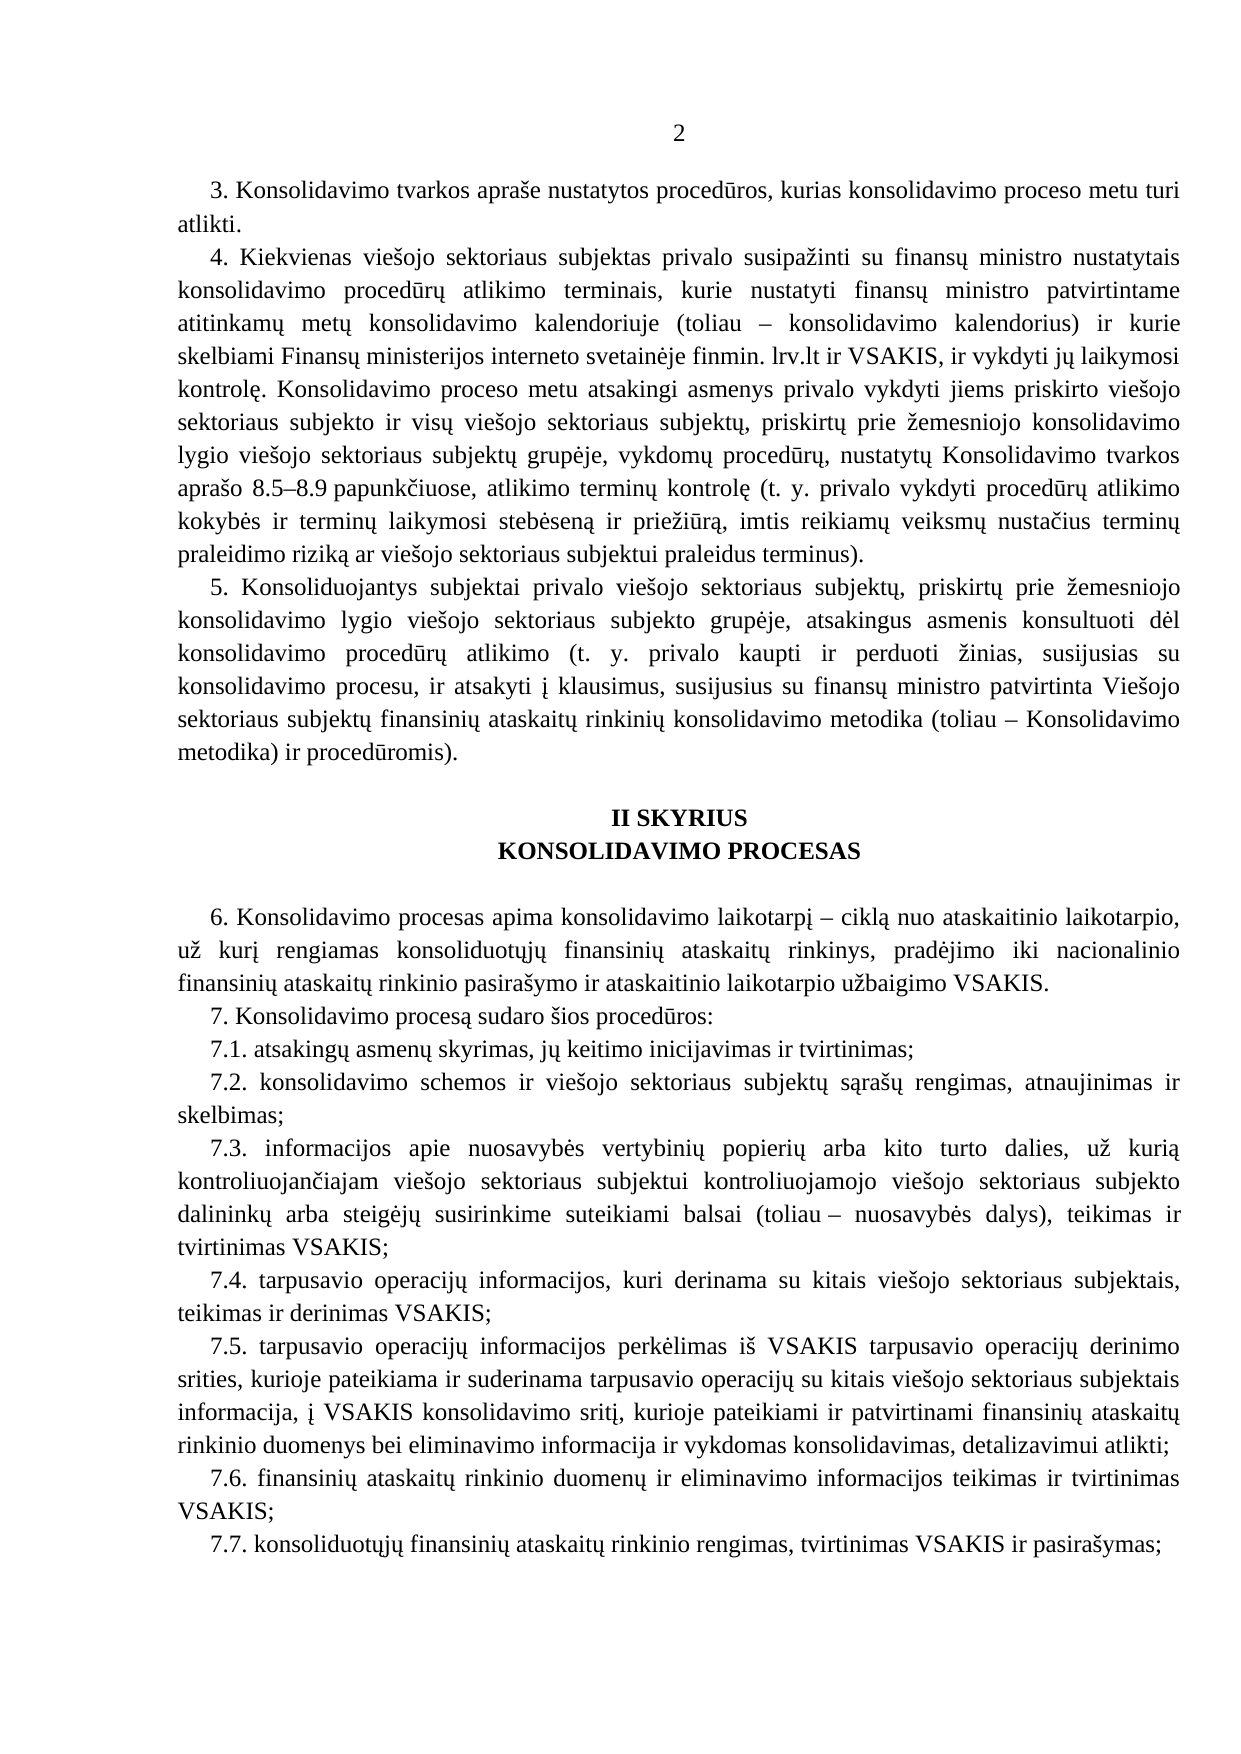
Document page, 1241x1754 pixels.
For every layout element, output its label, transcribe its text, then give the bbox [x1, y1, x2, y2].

text 3. Konsolidavimo tvarkos apraše nustatytos procedūros, kurias konsolidavimo proceso metu turi atlikti. [177, 176, 1181, 237]
text 4. Kiekvienas viešojo sektoriaus subjektas privalo susipažinti su finansų ministro nustatytais konsolidavimo procedūrų atlikimo terminais, kurie nustatyti finansų ministro patvirtintame atitinkamų metų konsolidavimo kalendoriuje (toliau – konsolidavimo kalendorius) ir kurie skelbiami Finansų ministerijos interneto svetainėje finmin. lrv.lt ir VSAKIS, ir vykdyti jų laikymosi kontrolę. Konsolidavimo proceso metu atsakingi asmenys privalo vykdyti jiems priskirto viešojo sektoriaus subjekto ir visų viešojo sektoriaus subjektų, priskirtų prie žemesniojo konsolidavimo lygio viešojo sektoriaus subjektų grupėje, vykdomų procedūrų, nustatytų Konsolidavimo tvarkos aprašo 8.5–8.9 papunkčiuose, atlikimo terminų kontrolę (t. y. privalo vykdyti procedūrų atlikimo kokybės ir terminų laikymosi stebėseną ir priežiūrą, imtis reikiamų veiksmų nustačius terminų praleidimo riziką ar viešojo sektoriaus subjektui praleidus terminus). [177, 242, 1181, 568]
text 7.7. konsoliduotųjų finansinių ataskaitų rinkinio rengimas, tvirtinimas VSAKIS ir pasirašymas; [177, 1529, 1181, 1558]
text 5. Konsoliduojantys subjektai privalo viešojo sektoriaus subjektų, priskirtų prie žemesniojo konsolidavimo lygio viešojo sektoriaus subjekto grupėje, atsakingus asmenis konsultuoti dėl konsolidavimo procedūrų atlikimo (t. y. privalo kaupti ir perduoti žinias, susijusias su konsolidavimo procesu, ir atsakyti į klausimus, susijusius su finansų ministro patvirtinta Viešojo sektoriaus subjektų finansinių ataskaitų rinkinių konsolidavimo metodika (toliau – Konsolidavimo metodika) ir procedūromis). [177, 572, 1181, 766]
text 7.5. tarpusavio operacijų informacijos perkėlimas iš VSAKIS tarpusavio operacijų derinimo srities, kurioje pateikiama ir suderinama tarpusavio operacijų su kitais viešojo sektoriaus subjektais informacija, į VSAKIS konsolidavimo sritį, kurioje pateikiami ir patvirtinami finansinių ataskaitų rinkinio duomenys bei eliminavimo informacija ir vykdomas konsolidavimas, detalizavimui atlikti; [177, 1331, 1181, 1459]
text 7.4. tarpusavio operacijų informacijos, kuri derinama su kitais viešojo sektoriaus subjektais, teikimas ir derinimas VSAKIS; [177, 1265, 1181, 1327]
text 6. Konsolidavimo procesas apima konsolidavimo laikotarpį – ciklą nuo ataskaitinio laikotarpio, už kurį rengiamas konsoliduotųjų finansinių ataskaitų rinkinys, pradėjimo iki nacionalinio finansinių ataskaitų rinkinio pasirašymo ir ataskaitinio laikotarpio užbaigimo VSAKIS. [177, 902, 1181, 997]
text II skyrius [177, 803, 1181, 832]
text 7.6. finansinių ataskaitų rinkinio duomenų ir eliminavimo informacijos teikimas ir tvirtinimas VSAKIS; [177, 1463, 1181, 1525]
text KONSOLIDAVIMO PROCESAS [177, 836, 1181, 865]
text 7. Konsolidavimo procesą sudaro šios procedūros: [177, 1001, 1181, 1030]
text 7.1. atsakingų asmenų skyrimas, jų keitimo inicijavimas ir tvirtinimas; [177, 1034, 1181, 1063]
text 7.3. informacijos apie nuosavybės vertybinių popierių arba kito turto dalies, už kurią kontroliuojančiajam viešojo sektoriaus subjektui kontroliuojamojo viešojo sektoriaus subjekto dalininkų arba steigėjų susirinkime suteikiami balsai (toliau – nuosavybės dalys), teikimas ir tvirtinimas VSAKIS; [177, 1133, 1181, 1261]
text 7.2. konsolidavimo schemos ir viešojo sektoriaus subjektų sąrašų rengimas, atnaujinimas ir skelbimas; [177, 1067, 1181, 1129]
